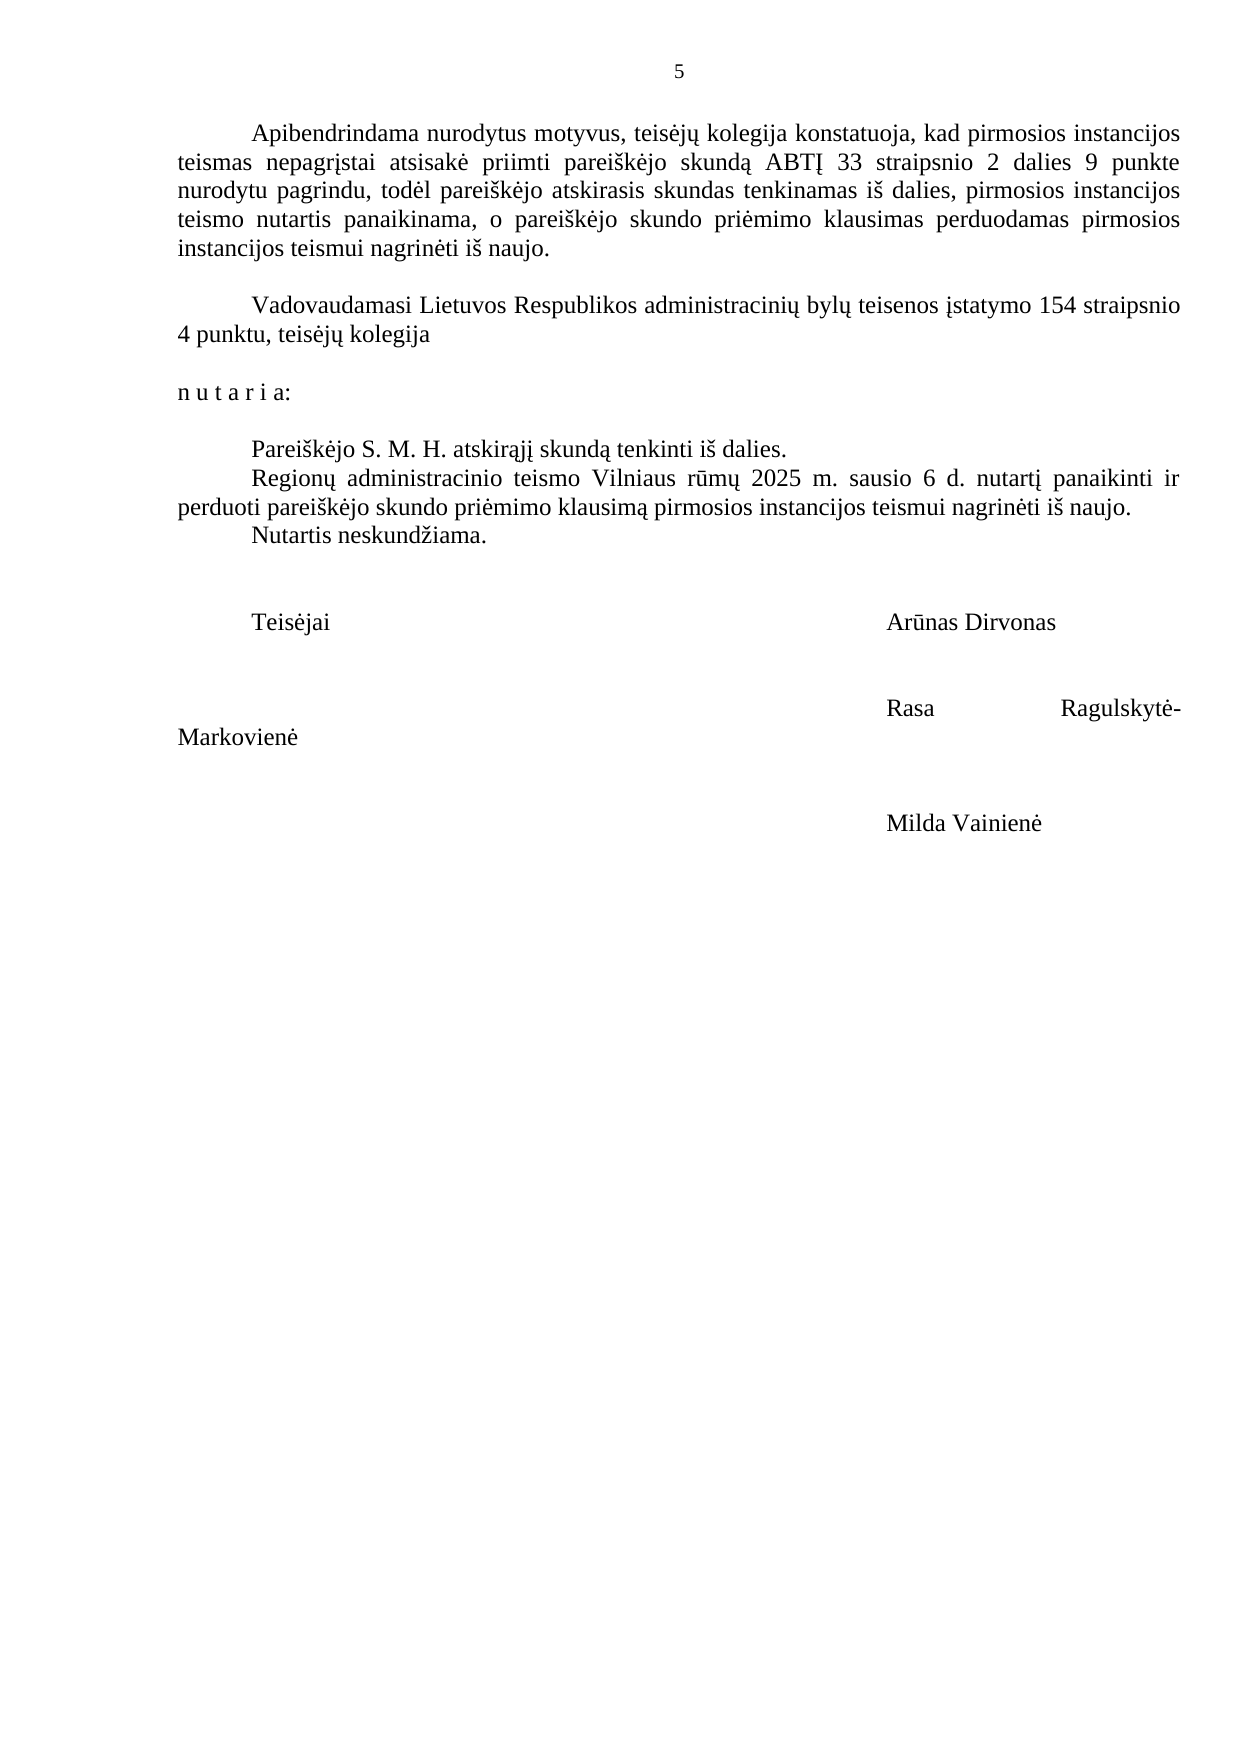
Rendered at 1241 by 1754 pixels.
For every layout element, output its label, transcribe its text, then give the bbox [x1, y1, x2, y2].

text Nutartis neskundžiama. [177, 521, 1181, 549]
text Pareiškėjo S. M. H. atskirąjį skundą tenkinti iš dalies. [177, 434, 1181, 463]
text Apibendrindama nurodytus motyvus, teisėjų kolegija konstatuoja, kad pirmosios instancijos teismas nepagrįstai atsisakė priimti pareiškėjo skundą ABTĮ 33 straipsnio 2 dalies 9 punkte nurodytu pagrindu, todėl pareiškėjo atskirasis skundas tenkinamas iš dalies, pirmosios instancijos teismo nutartis panaikinama, o pareiškėjo skundo priėmimo klausimas perduodamas pirmosios instancijos teismui nagrinėti iš naujo. [177, 118, 1181, 262]
text Rasa Ragulskytė-Markovienė [177, 693, 1181, 751]
text Regionų administracinio teismo Vilniaus rūmų 2025 m. sausio 6 d. nutartį panaikinti ir perduoti pareiškėjo skundo priėmimo klausimą pirmosios instancijos teismui nagrinėti iš naujo. [177, 463, 1181, 521]
text Milda Vainienė [177, 808, 1181, 837]
text Vadovaudamasi Lietuvos Respublikos administracinių bylų teisenos įstatymo 154 straipsnio 4 punktu, teisėjų kolegija [177, 291, 1181, 348]
text Teisėjai Arūnas Dirvonas [177, 607, 1181, 636]
text nutaria: [177, 377, 1181, 406]
